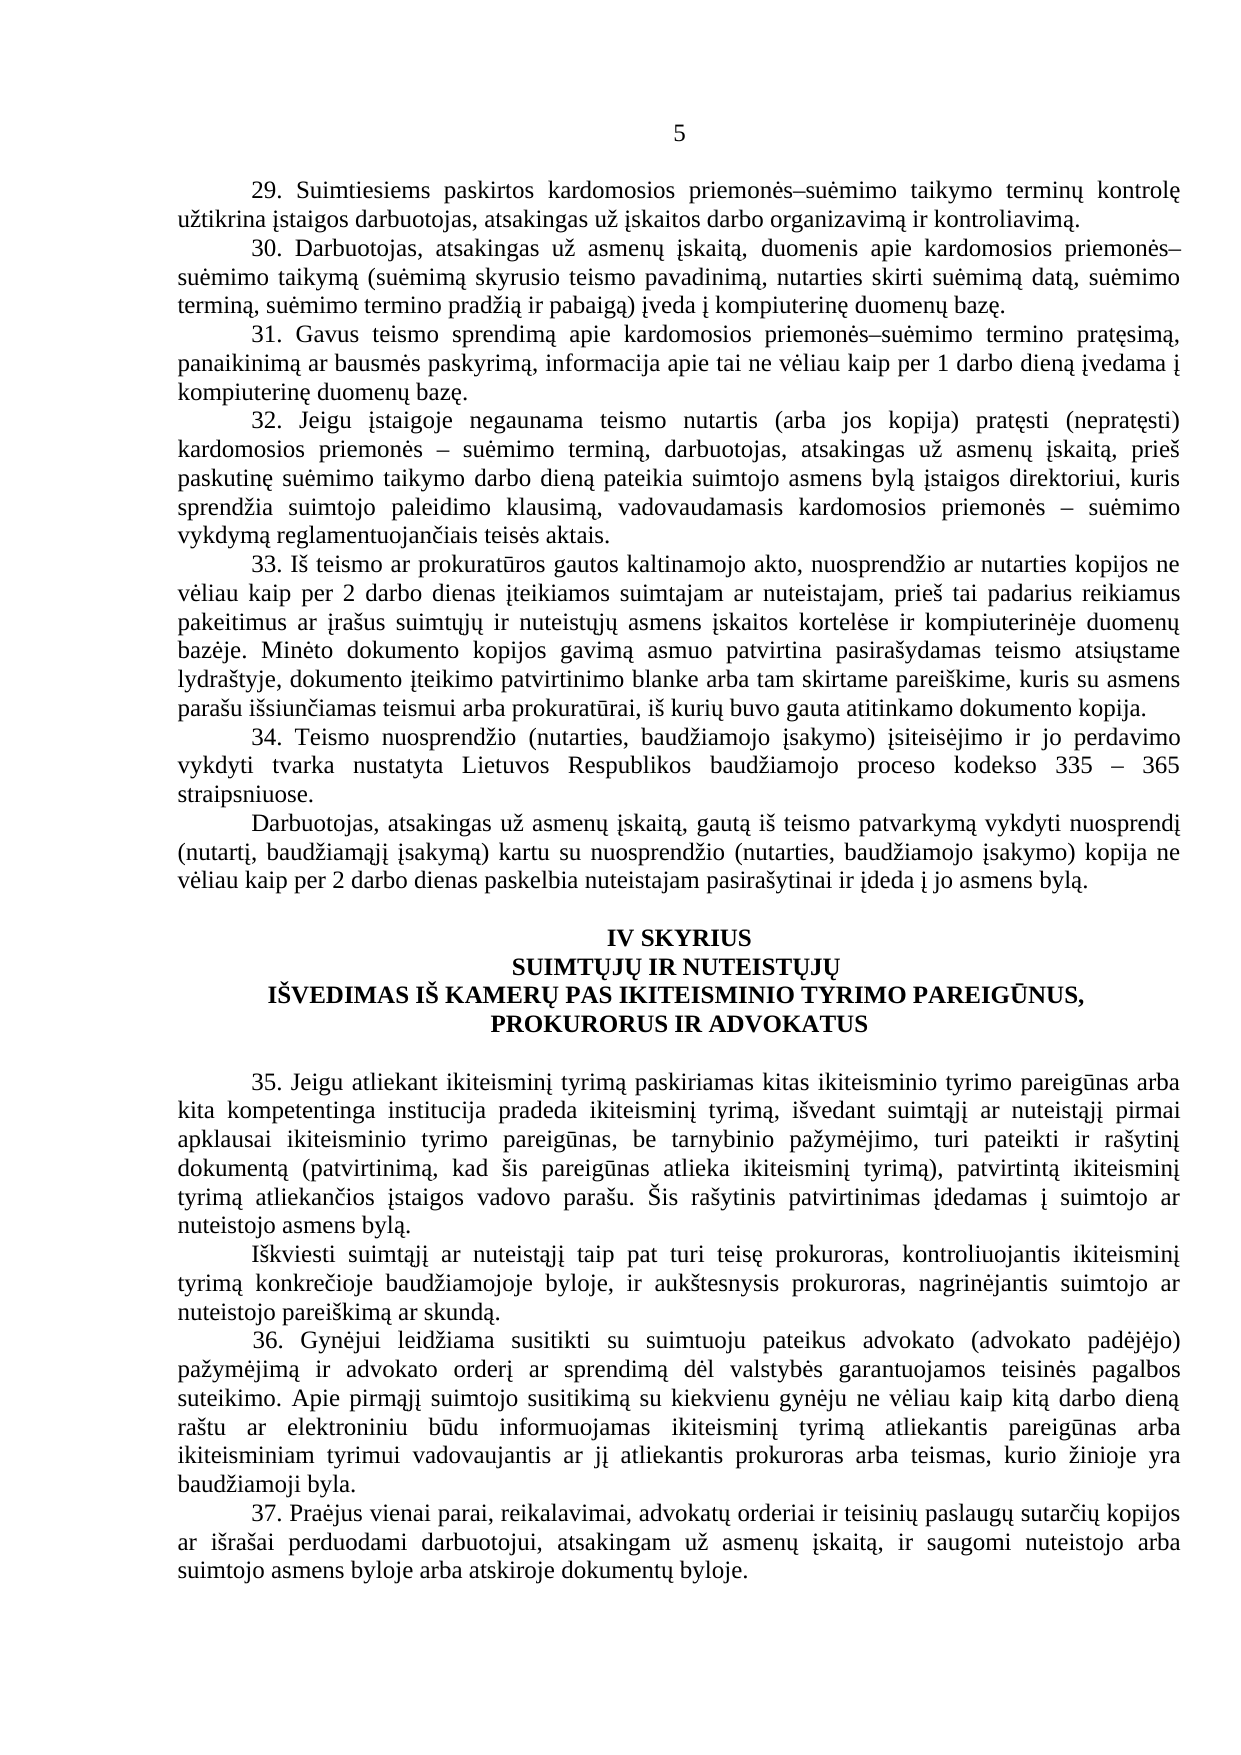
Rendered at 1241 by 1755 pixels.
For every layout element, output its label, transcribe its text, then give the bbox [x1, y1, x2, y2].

text IŠVEDIMAS IŠ KAMERŲ PAS IKITEISMINIO TYRIMO PAREIGŪNUS, [177, 981, 1181, 1009]
text PROKURORUS IR ADVOKATUS [177, 1009, 1181, 1038]
text Iškviesti suimtąjį ar nuteistąjį taip pat turi teisę prokuroras, kontroliuojantis ikiteisminį tyrimą konkrečioje baudžiamojoje byloje, ir aukštesnysis prokuroras, nagrinėjantis suimtojo ar nuteistojo pareiškimą ar skundą. [177, 1239, 1181, 1326]
text Darbuotojas, atsakingas už asmenų įskaitą, gautą iš teismo patvarkymą vykdyti nuosprendį (nutartį, baudžiamąjį įsakymą) kartu su nuosprendžio (nutarties, baudžiamojo įsakymo) kopija ne vėliau kaip per 2 darbo dienas paskelbia nuteistajam pasirašytinai ir įdeda į jo asmens bylą. [177, 808, 1181, 894]
text 33. Iš teismo ar prokuratūros gautos kaltinamojo akto, nuosprendžio ar nutarties kopijos ne vėliau kaip per 2 darbo dienas įteikiamos suimtajam ar nuteistajam, prieš tai padarius reikiamus pakeitimus ar įrašus suimtųjų ir nuteistųjų asmens įskaitos kortelėse ir kompiuterinėje duomenų bazėje. Minėto dokumento kopijos gavimą asmuo patvirtina pasirašydamas teismo atsiųstame lydraštyje, dokumento įteikimo patvirtinimo blanke arba tam skirtame pareiškime, kuris su asmens parašu išsiunčiamas teismui arba prokuratūrai, iš kurių buvo gauta atitinkamo dokumento kopija. [177, 549, 1181, 722]
text SUIMTŲJŲ IR NUTEISTŲJŲ [177, 952, 1181, 981]
text 34. Teismo nuosprendžio (nutarties, baudžiamojo įsakymo) įsiteisėjimo ir jo perdavimo vykdyti tvarka nustatyta Lietuvos Respublikos baudžiamojo proceso kodekso 335 – 365 straipsniuose. [177, 722, 1181, 808]
text 35. Jeigu atliekant ikiteisminį tyrimą paskiriamas kitas ikiteisminio tyrimo pareigūnas arba kita kompetentinga institucija pradeda ikiteisminį tyrimą, išvedant suimtąjį ar nuteistąjį pirmai apklausai ikiteisminio tyrimo pareigūnas, be tarnybinio pažymėjimo, turi pateikti ir rašytinį dokumentą (patvirtinimą, kad šis pareigūnas atlieka ikiteisminį tyrimą), patvirtintą ikiteisminį tyrimą atliekančios įstaigos vadovo parašu. Šis rašytinis patvirtinimas įdedamas į suimtojo ar nuteistojo asmens bylą. [177, 1067, 1181, 1239]
text 29. Suimtiesiems paskirtos kardomosios priemonės–suėmimo taikymo terminų kontrolę užtikrina įstaigos darbuotojas, atsakingas už įskaitos darbo organizavimą ir kontroliavimą. [177, 176, 1181, 233]
text 31. Gavus teismo sprendimą apie kardomosios priemonės–suėmimo termino pratęsimą, panaikinimą ar bausmės paskyrimą, informacija apie tai ne vėliau kaip per 1 darbo dieną įvedama į kompiuterinę duomenų bazę. [177, 319, 1181, 406]
text 36. Gynėjui leidžiama susitikti su suimtuoju pateikus advokato (advokato padėjėjo) pažymėjimą ir advokato orderį ar sprendimą dėl valstybės garantuojamos teisinės pagalbos suteikimo. Apie pirmąjį suimtojo susitikimą su kiekvienu gynėju ne vėliau kaip kitą darbo dieną raštu ar elektroniniu būdu informuojamas ikiteisminį tyrimą atliekantis pareigūnas arba ikiteisminiam tyrimui vadovaujantis ar jį atliekantis prokuroras arba teismas, kurio žinioje yra baudžiamoji byla. [177, 1326, 1181, 1498]
text 30. Darbuotojas, atsakingas už asmenų įskaitą, duomenis apie kardomosios priemonės–suėmimo taikymą (suėmimą skyrusio teismo pavadinimą, nutarties skirti suėmimą datą, suėmimo terminą, suėmimo termino pradžią ir pabaigą) įveda į kompiuterinę duomenų bazę. [177, 233, 1181, 319]
text 37. Praėjus vienai parai, reikalavimai, advokatų orderiai ir teisinių paslaugų sutarčių kopijos ar išrašai perduodami darbuotojui, atsakingam už asmenų įskaitą, ir saugomi nuteistojo arba suimtojo asmens byloje arba atskiroje dokumentų byloje. [177, 1498, 1181, 1584]
text IV SKYRIUS [177, 923, 1181, 952]
text 32. Jeigu įstaigoje negaunama teismo nutartis (arba jos kopija) pratęsti (nepratęsti) kardomosios priemonės – suėmimo terminą, darbuotojas, atsakingas už asmenų įskaitą, prieš paskutinę suėmimo taikymo darbo dieną pateikia suimtojo asmens bylą įstaigos direktoriui, kuris sprendžia suimtojo paleidimo klausimą, vadovaudamasis kardomosios priemonės – suėmimo vykdymą reglamentuojančiais teisės aktais. [177, 406, 1181, 549]
